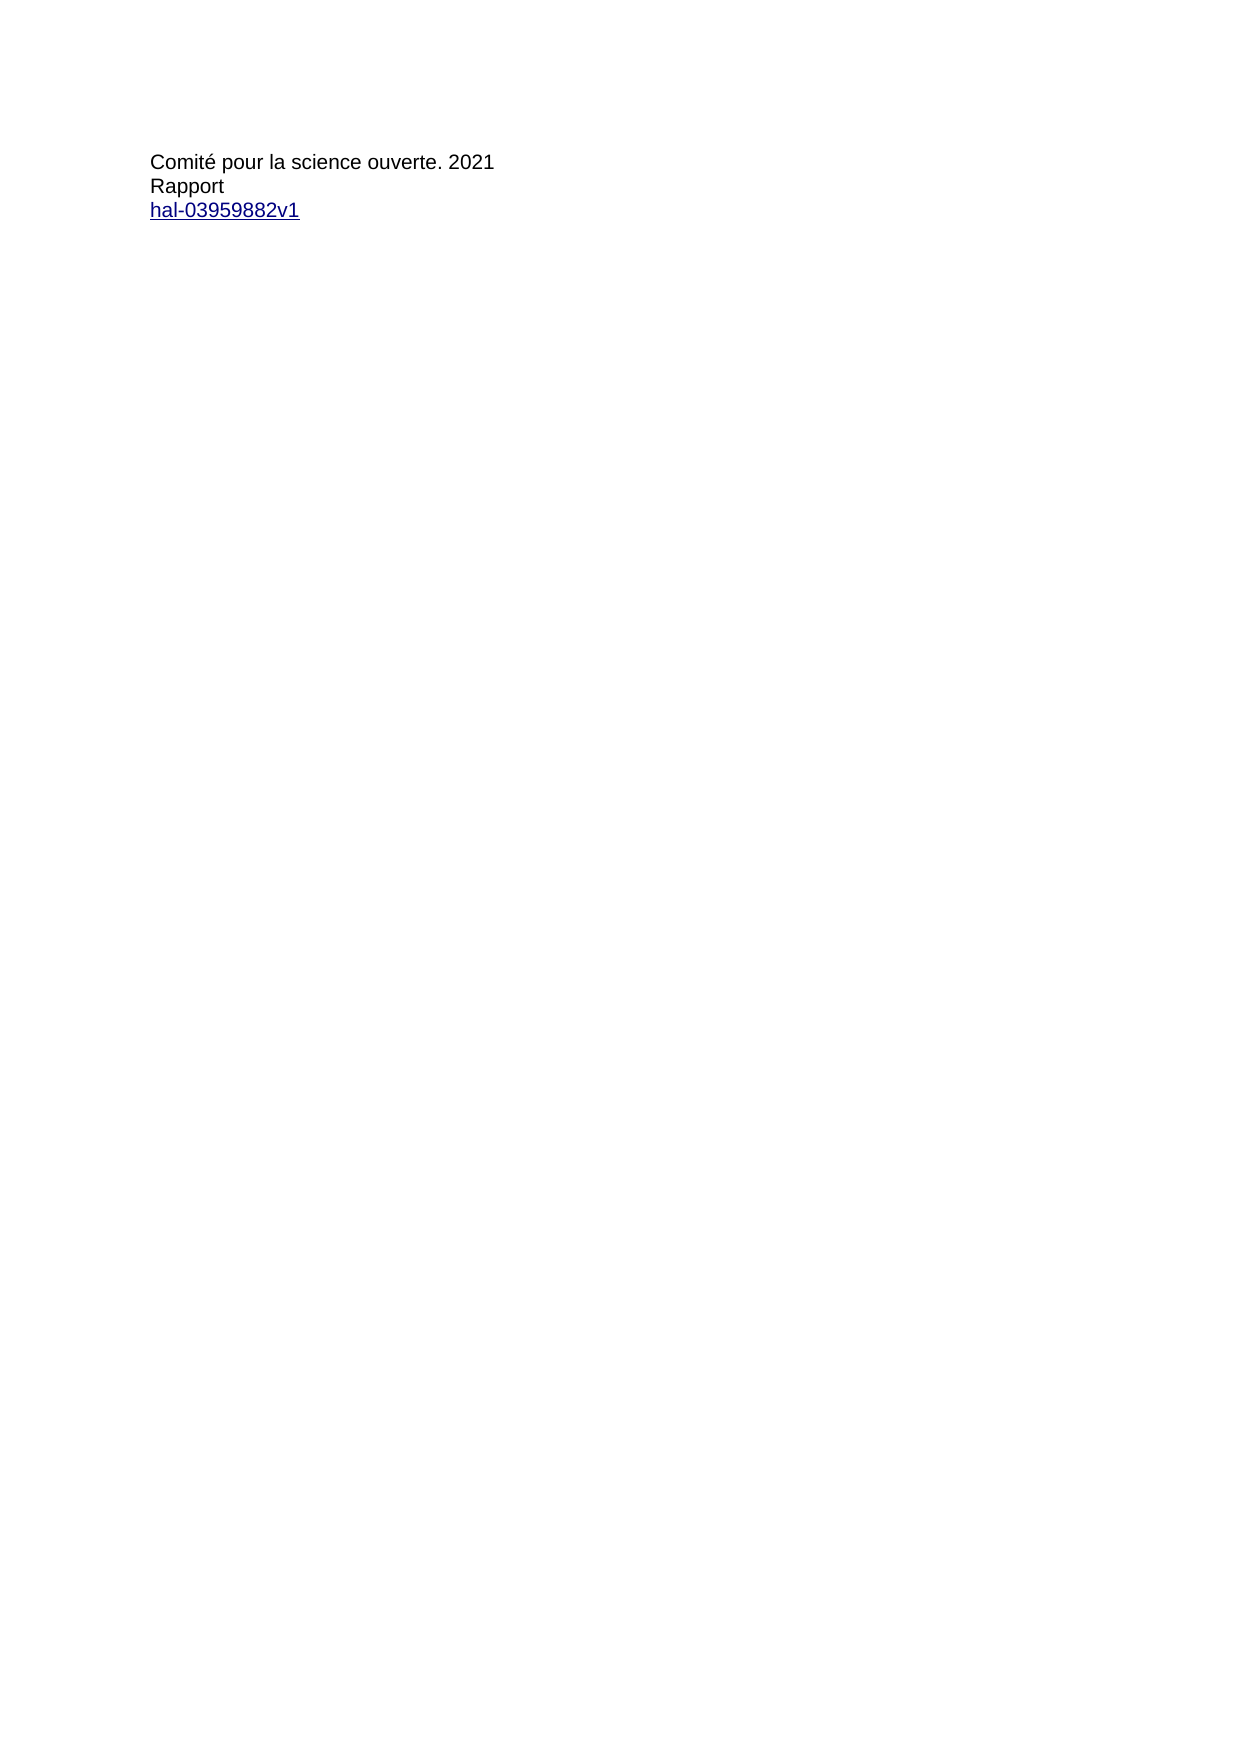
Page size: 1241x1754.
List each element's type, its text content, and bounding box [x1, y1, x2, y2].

table_cell Comité pour la science ouverte. 2021 Rapport hal-03959882v1 [150, 150, 1090, 222]
